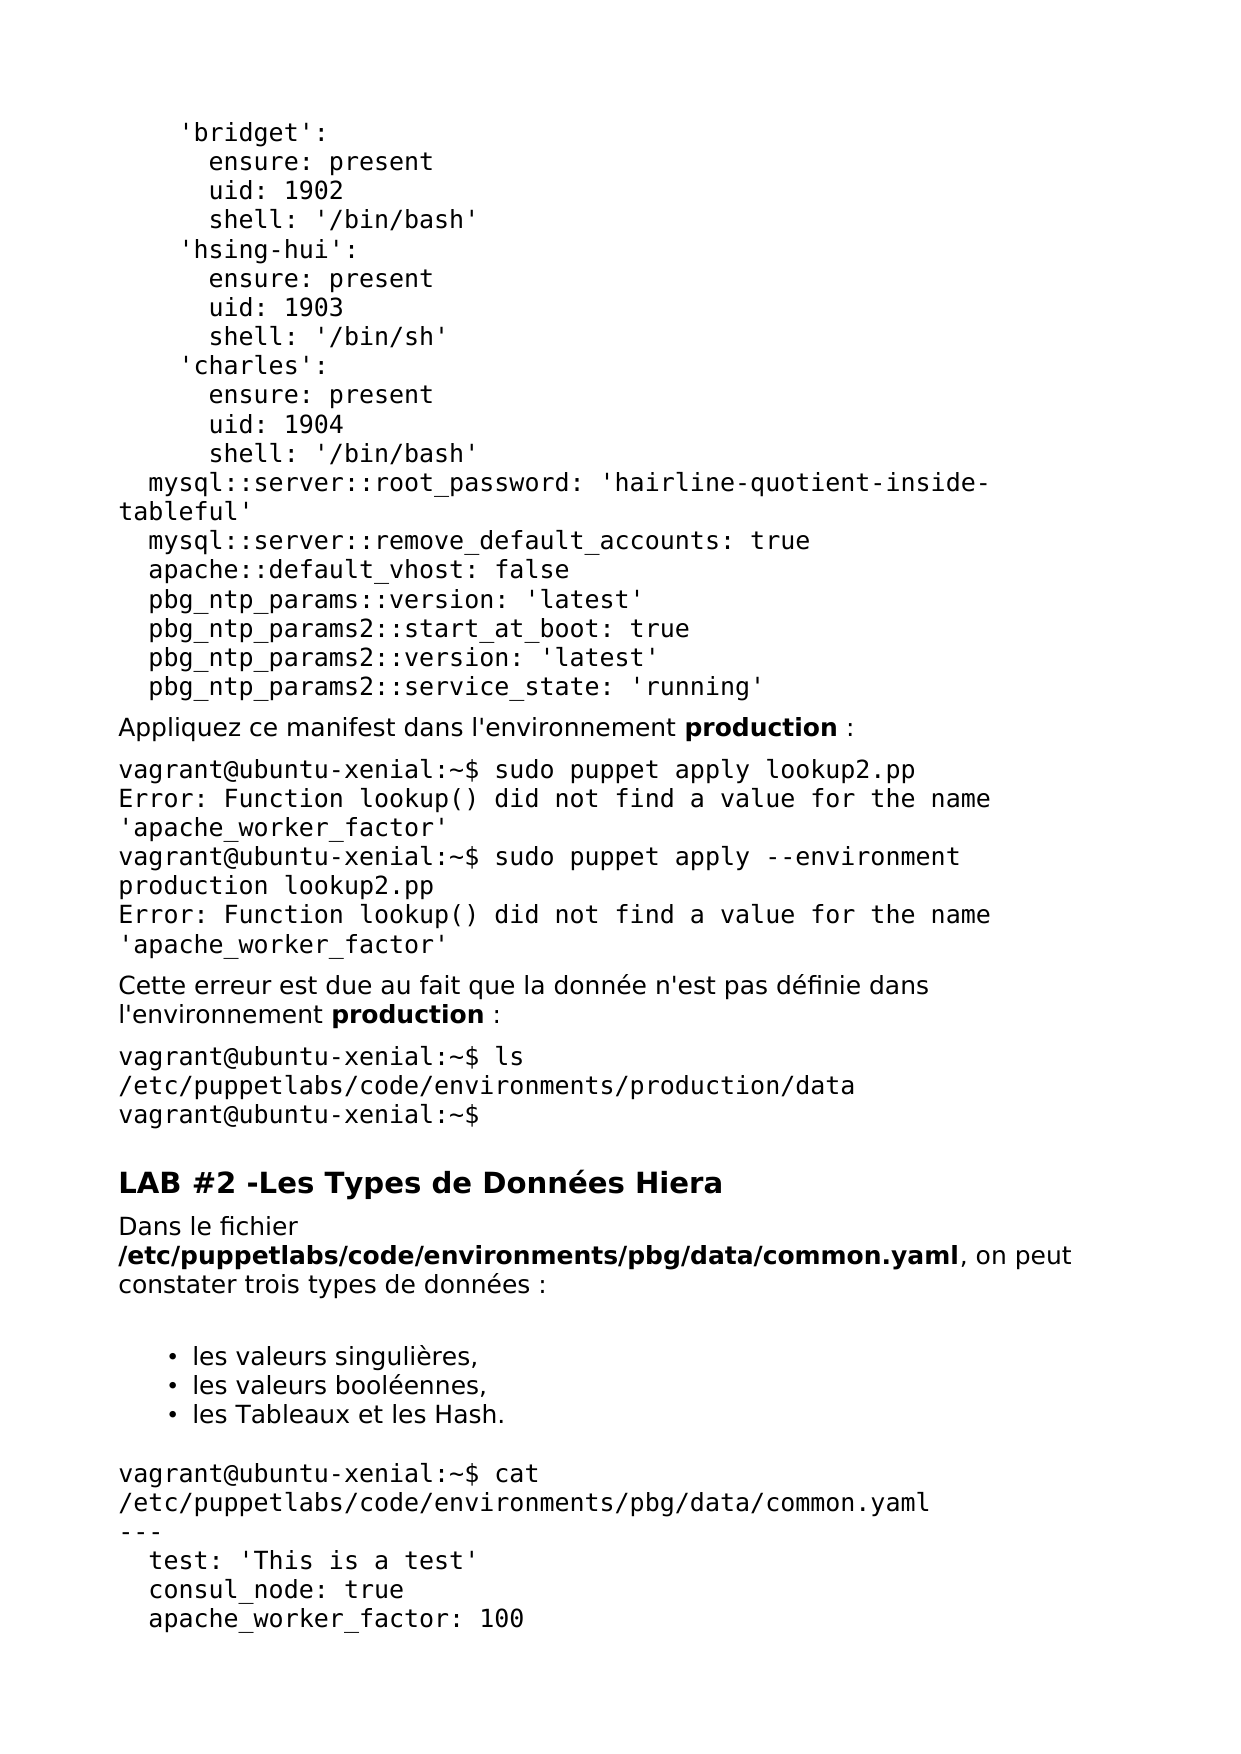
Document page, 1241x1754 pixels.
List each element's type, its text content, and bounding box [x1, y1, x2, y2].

text vagrant@ubuntu-xenial:~$ ls /etc/puppetlabs/code/environments/production/data vagrant@ubuntu-xenial:~$ [118, 1042, 1122, 1129]
subtitle LAB #2 -Les Types de Données Hiera [118, 1166, 1122, 1200]
list les valeurs singulières, [177, 1342, 1122, 1371]
text vagrant@ubuntu-xenial:~$ sudo puppet apply lookup2.pp Error: Function lookup() did not find a value for the name 'apache_worker_factor' vagrant@ubuntu-xenial:~$ sudo puppet apply --environment production lookup2.pp Error: Function lookup() did not find a value for the name 'apache_worker_factor' [118, 755, 1122, 959]
text Cette erreur est due au fait que la donnée n'est pas définie dans l'environnement production : [118, 971, 1122, 1029]
text Appliquez ce manifest dans l'environnement production : [118, 713, 1122, 742]
list les valeurs booléennes, [177, 1371, 1122, 1400]
text vagrant@ubuntu-xenial:~$ cat /etc/puppetlabs/code/environments/pbg/data/common.yaml --- test: 'This is a test' consul_node: true apache_worker_factor: 100 [118, 1459, 1122, 1634]
list les Tableaux et les Hash. [177, 1400, 1122, 1429]
text Dans le fichier /etc/puppetlabs/code/environments/pbg/data/common.yaml, on peut constater trois types de données : [118, 1212, 1122, 1300]
text 'bridget': ensure: present uid: 1902 shell: '/bin/bash' 'hsing-hui': ensure: present uid: 1903 shell: '/bin/sh' 'charles': ensure: present uid: 1904 shell: '/bin/bash' mysql::server::root_password: 'hairline-quotient-inside-tableful' mysql::server::remove_default_accounts: true apache::default_vhost: false pbg_ntp_params::version: 'latest' pbg_ntp_params2::start_at_boot: true pbg_ntp_params2::version: 'latest' pbg_ntp_params2::service_state: 'running' [118, 118, 1122, 701]
